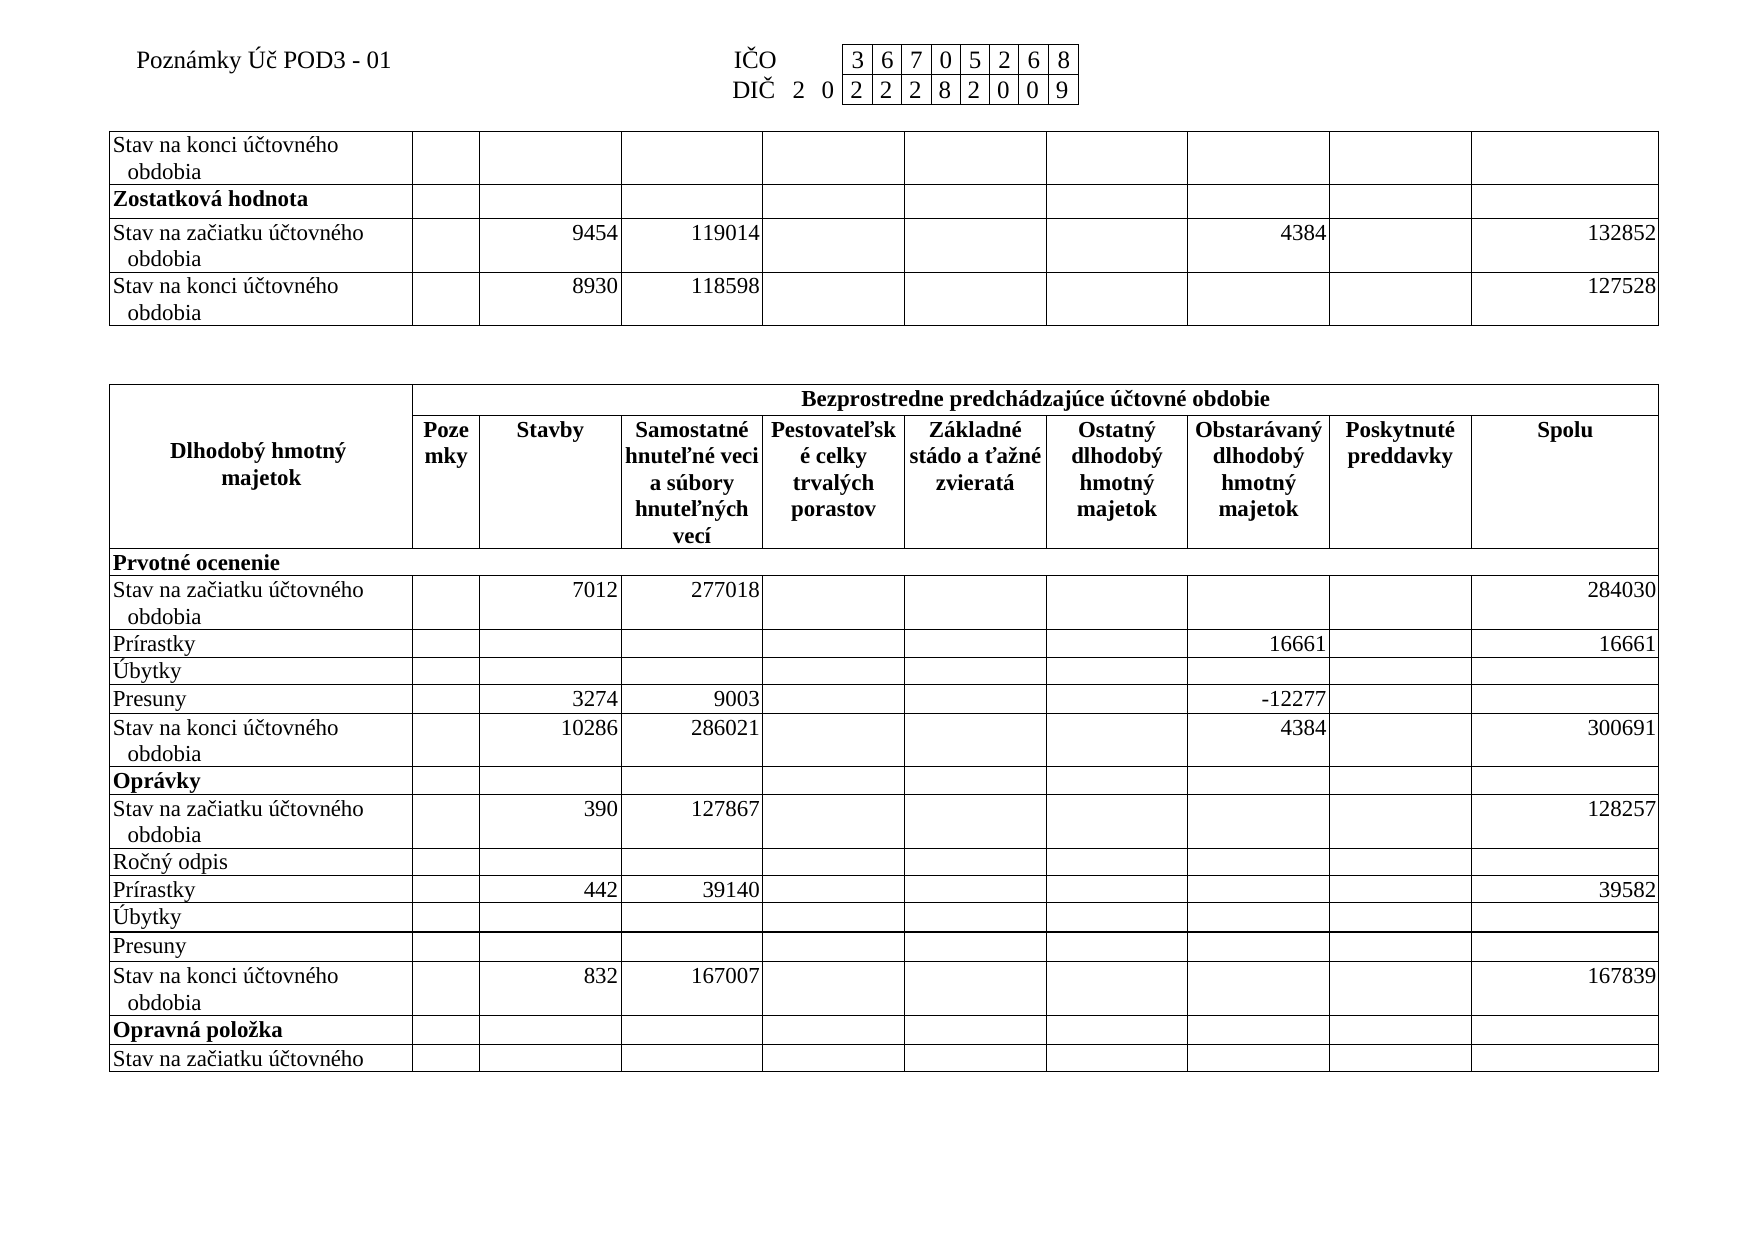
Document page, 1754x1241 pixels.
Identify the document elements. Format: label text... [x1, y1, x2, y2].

table_cell [905, 132, 1046, 184]
table_cell [905, 1016, 1046, 1043]
table_cell Úbytky [110, 658, 412, 684]
table_cell Prírastky [110, 630, 412, 657]
table_cell Opravná položka [110, 1016, 412, 1043]
table_cell [1472, 132, 1658, 184]
table_cell [413, 795, 479, 847]
table_cell [1047, 658, 1187, 684]
table_cell [763, 576, 904, 629]
table_cell [1047, 132, 1187, 184]
table_cell [905, 933, 1046, 961]
table_cell [905, 849, 1046, 875]
table_cell [1188, 1016, 1329, 1043]
table_cell [1330, 849, 1471, 875]
table_cell [480, 903, 621, 931]
table_cell [413, 849, 479, 875]
table_cell Presuny [110, 685, 412, 712]
table_cell [622, 849, 762, 875]
table_cell Poskytnuté preddavky [1330, 416, 1471, 548]
table_cell 119014 [622, 219, 762, 272]
table_cell [1188, 795, 1329, 847]
table_cell Pestovateľské celky trvalých porastov [763, 416, 904, 548]
table_cell 127867 [622, 795, 762, 847]
table_cell [622, 903, 762, 931]
table_cell 277018 [622, 576, 762, 629]
table_cell Základné stádo a ťažné zvieratá [905, 416, 1046, 548]
table_cell [1472, 903, 1658, 931]
table_cell 832 [480, 962, 621, 1015]
table_cell [905, 962, 1046, 1015]
table_cell [1047, 273, 1187, 325]
table_cell [763, 962, 904, 1015]
table_cell 4384 [1188, 219, 1329, 272]
table_cell Prírastky [110, 876, 412, 902]
table_cell [763, 630, 904, 657]
table_cell [480, 658, 621, 684]
table_cell [1472, 658, 1658, 684]
table_cell [763, 185, 904, 218]
table_cell [1472, 1016, 1658, 1043]
table_cell [1047, 795, 1187, 847]
table_cell 390 [480, 795, 621, 847]
table_cell Stav na začiatku účtovného obdobia [110, 795, 412, 847]
table_cell Stav na začiatku účtovného obdobia [110, 576, 412, 629]
table_cell [1188, 185, 1329, 218]
table_cell [1330, 714, 1471, 766]
table_cell Pozemky [413, 416, 479, 548]
table_cell [1330, 219, 1471, 272]
table_cell [763, 767, 904, 794]
table_cell [413, 962, 479, 1015]
table_cell Stav na konci účtovného obdobia [110, 273, 412, 325]
table_cell [1047, 767, 1187, 794]
table_cell 3274 [480, 685, 621, 712]
table_cell [763, 795, 904, 847]
table_cell [1330, 685, 1471, 712]
table_cell [413, 219, 479, 272]
table_cell [1188, 273, 1329, 325]
table_cell [905, 219, 1046, 272]
table_cell [905, 658, 1046, 684]
table_cell [1330, 273, 1471, 325]
table_cell [1330, 767, 1471, 794]
table_cell Stavby [480, 416, 621, 548]
table_cell [1047, 1016, 1187, 1043]
table_cell [763, 849, 904, 875]
table_cell [413, 576, 479, 629]
table_cell [1047, 1045, 1187, 1071]
table_cell Stav na začiatku účtovného [110, 1045, 412, 1071]
table_cell [1047, 962, 1187, 1015]
table_cell [1188, 1045, 1329, 1071]
table_cell [1188, 767, 1329, 794]
table_cell [480, 185, 621, 218]
table_cell 300691 [1472, 714, 1658, 766]
table_cell [905, 795, 1046, 847]
table_cell [1330, 1045, 1471, 1071]
table_cell Samostatné hnuteľné veci a súbory hnuteľných vecí [622, 416, 762, 548]
table_cell [1047, 630, 1187, 657]
table_cell Stav na začiatku účtovného obdobia [110, 219, 412, 272]
table_cell [480, 849, 621, 875]
table_cell [480, 132, 621, 184]
table_cell 286021 [622, 714, 762, 766]
table_cell [905, 876, 1046, 902]
table_cell [413, 630, 479, 657]
table_cell [905, 903, 1046, 931]
table_cell [905, 185, 1046, 218]
table_cell Oprávky [110, 767, 412, 794]
table_cell [622, 658, 762, 684]
table_cell [413, 903, 479, 931]
table_cell [480, 767, 621, 794]
table_cell [413, 1016, 479, 1043]
table_cell Zostatková hodnota [110, 185, 412, 218]
table_cell [1047, 685, 1187, 712]
table_cell 39140 [622, 876, 762, 902]
table_cell Ostatný dlhodobý hmotný majetok [1047, 416, 1187, 548]
table_cell [1472, 685, 1658, 712]
table_cell [1188, 132, 1329, 184]
table_cell [480, 1016, 621, 1043]
table_cell [622, 630, 762, 657]
table_cell [905, 685, 1046, 712]
table_cell [1330, 185, 1471, 218]
table_cell [1188, 876, 1329, 902]
table_cell [622, 132, 762, 184]
table_cell [1330, 630, 1471, 657]
table_header Dlhodobý hmotný majetok [110, 385, 412, 548]
table_cell 10286 [480, 714, 621, 766]
table_cell [763, 685, 904, 712]
table_cell 16661 [1188, 630, 1329, 657]
table_cell Stav na konci účtovného obdobia [110, 714, 412, 766]
table_cell Ročný odpis [110, 849, 412, 875]
table_cell 128257 [1472, 795, 1658, 847]
table_cell [1047, 849, 1187, 875]
table_cell [1472, 849, 1658, 875]
table_cell 284030 [1472, 576, 1658, 629]
table_cell [622, 767, 762, 794]
table_cell Stav na konci účtovného obdobia [110, 132, 412, 184]
table_cell 167839 [1472, 962, 1658, 1015]
table_cell [413, 876, 479, 902]
table_cell [905, 767, 1046, 794]
table_cell [763, 273, 904, 325]
table_cell [1188, 933, 1329, 961]
table_cell [413, 933, 479, 961]
table_cell [480, 933, 621, 961]
table_cell [763, 714, 904, 766]
table_cell [413, 714, 479, 766]
table_cell [763, 876, 904, 902]
table_cell [1188, 576, 1329, 629]
table_cell 16661 [1472, 630, 1658, 657]
table_cell -12277 [1188, 685, 1329, 712]
table_cell 118598 [622, 273, 762, 325]
table_cell [622, 1016, 762, 1043]
table_cell [1047, 903, 1187, 931]
table_cell Prvotné ocenenie [110, 549, 1658, 575]
table_cell [1047, 576, 1187, 629]
table_cell [763, 1016, 904, 1043]
table_cell 132852 [1472, 219, 1658, 272]
table_cell [763, 903, 904, 931]
table_cell 9454 [480, 219, 621, 272]
table_cell Spolu [1472, 416, 1658, 548]
table_cell 442 [480, 876, 621, 902]
table_cell [905, 1045, 1046, 1071]
table_cell [622, 1045, 762, 1071]
table_cell [1472, 767, 1658, 794]
table_cell [905, 630, 1046, 657]
table_cell [763, 933, 904, 961]
table_cell [905, 576, 1046, 629]
table_cell [905, 714, 1046, 766]
table_cell [1047, 933, 1187, 961]
table_cell [1330, 795, 1471, 847]
table_cell [763, 1045, 904, 1071]
table_cell [1330, 1016, 1471, 1043]
table_cell [1188, 903, 1329, 931]
table_cell [1188, 658, 1329, 684]
table_cell Stav na konci účtovného obdobia [110, 962, 412, 1015]
table_cell [1330, 962, 1471, 1015]
table_cell [1330, 576, 1471, 629]
table_cell [413, 658, 479, 684]
table_cell [413, 1045, 479, 1071]
table_cell [622, 933, 762, 961]
table_cell 7012 [480, 576, 621, 629]
table_cell [1330, 876, 1471, 902]
table_cell [413, 132, 479, 184]
table_cell [763, 132, 904, 184]
table_cell [1330, 658, 1471, 684]
table_cell 8930 [480, 273, 621, 325]
table_cell 4384 [1188, 714, 1329, 766]
table_cell [413, 685, 479, 712]
table_cell [413, 185, 479, 218]
table_cell [905, 273, 1046, 325]
table_header Bezprostredne predchádzajúce účtovné obdobie [413, 385, 1658, 415]
table_cell [413, 273, 479, 325]
table_cell [1047, 714, 1187, 766]
table_cell Presuny [110, 933, 412, 961]
table_cell [1472, 185, 1658, 218]
table_cell [413, 767, 479, 794]
table_cell [480, 630, 621, 657]
table_cell 39582 [1472, 876, 1658, 902]
table_cell [1330, 933, 1471, 961]
table_cell [480, 1045, 621, 1071]
table_cell [763, 219, 904, 272]
table_cell [1188, 962, 1329, 1015]
table_cell Obstarávaný dlhodobý hmotný majetok [1188, 416, 1329, 548]
table_cell [1472, 1045, 1658, 1071]
table_cell [1472, 933, 1658, 961]
table_cell [622, 185, 762, 218]
table_cell 167007 [622, 962, 762, 1015]
table_cell 127528 [1472, 273, 1658, 325]
table_cell [1330, 903, 1471, 931]
table_cell [763, 658, 904, 684]
table_cell 9003 [622, 685, 762, 712]
table_cell [1330, 132, 1471, 184]
table_cell Úbytky [110, 903, 412, 931]
table_cell [1047, 185, 1187, 218]
table_cell [1047, 876, 1187, 902]
table_cell [1047, 219, 1187, 272]
table_cell [1188, 849, 1329, 875]
